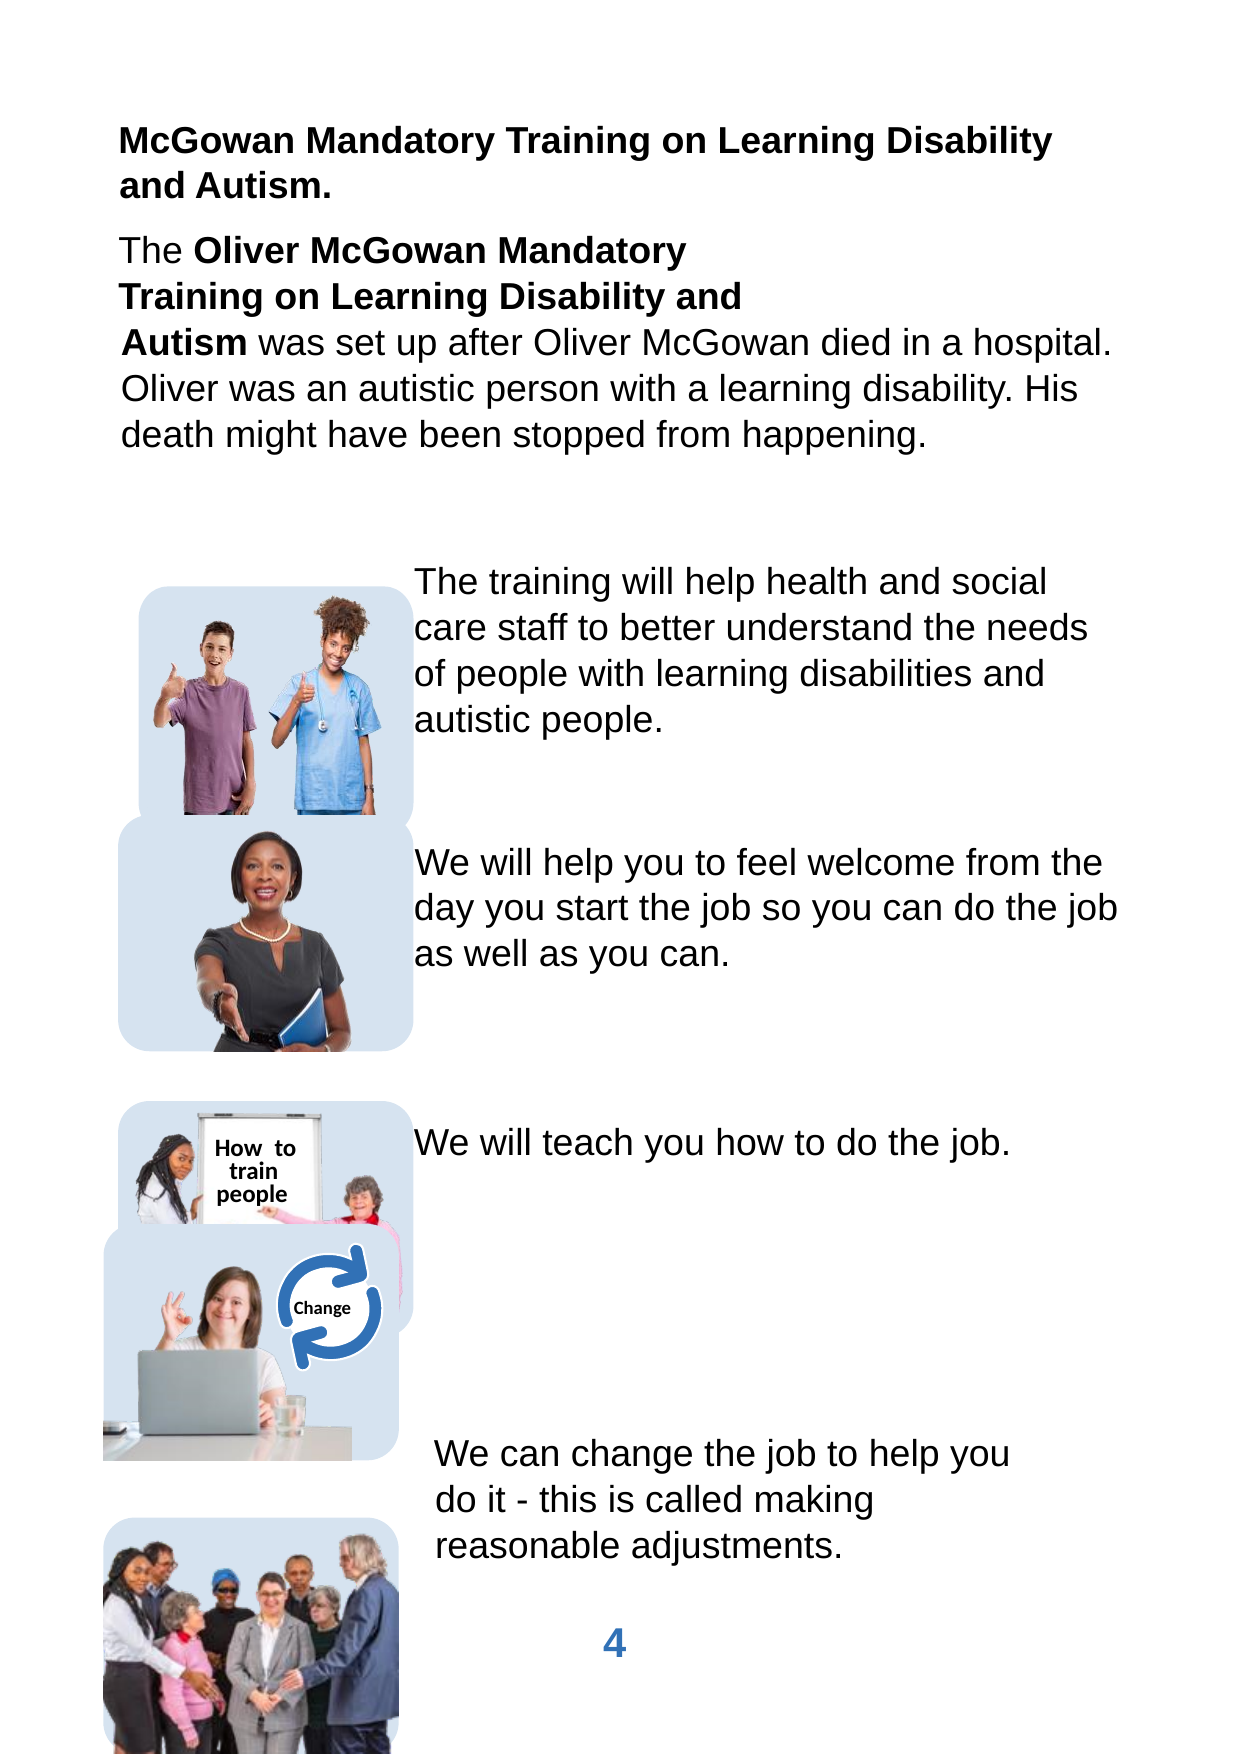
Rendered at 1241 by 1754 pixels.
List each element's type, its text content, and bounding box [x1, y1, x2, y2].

text Autism was set up after Oliver McGowan died in a hospital. Oliver was an autistic person with a learning disability. His death might have been stopped from happening. [121, 321, 1121, 456]
text The training will help health and social care staff to better understand the needs of people with learning disabilities and autistic people. [121, 559, 1121, 741]
text We can change the job to help you do it - this is called making reasonable adjustments. [434, 1431, 1019, 1566]
text The Oliver McGowan Mandatory [118, 229, 1121, 272]
text Training on Learning Disability and [118, 274, 1121, 318]
text McGowan Mandatory Training on Learning Disability and Autism. [118, 118, 1121, 206]
text We will help you to feel welcome from the day you start the job so you can do the job as well as you can. [413, 840, 1121, 974]
text We will teach you how to do the job. [412, 1120, 1121, 1163]
